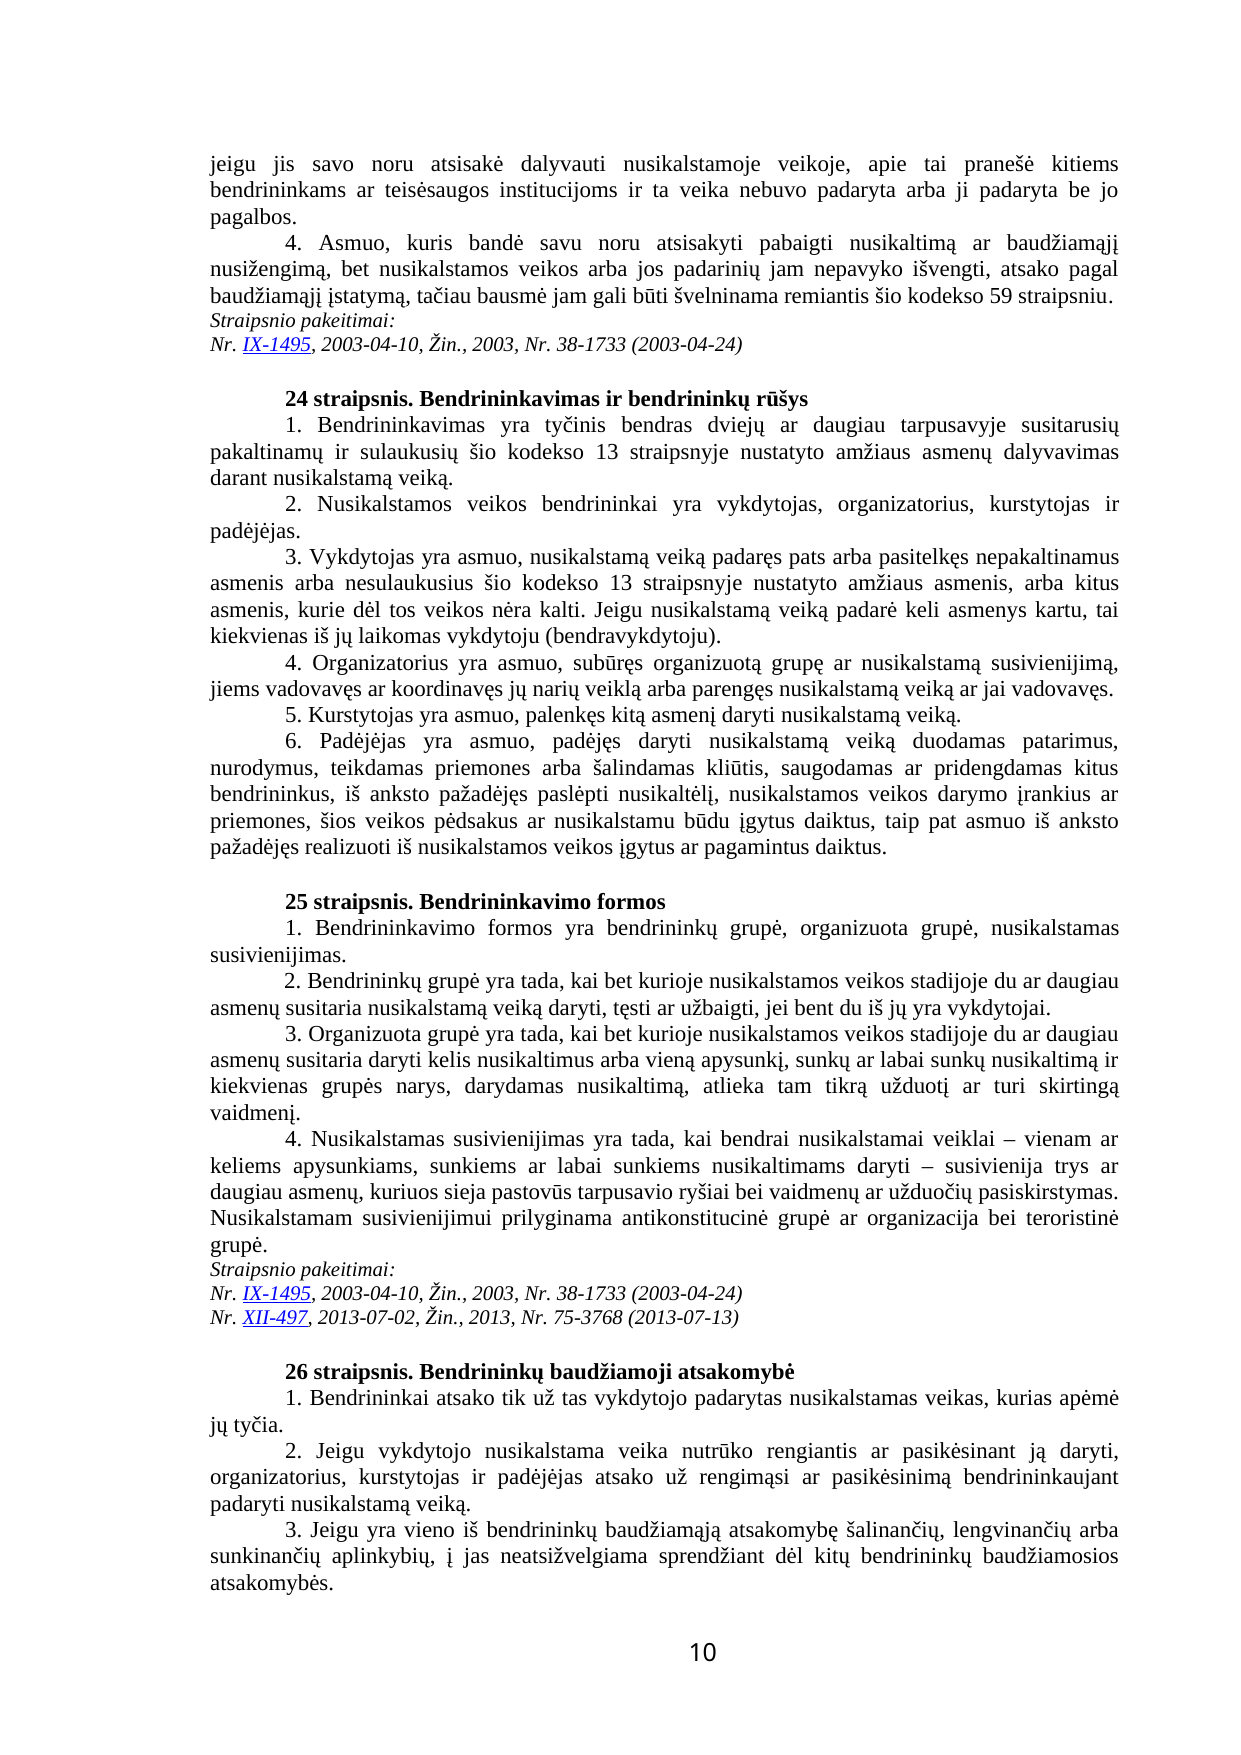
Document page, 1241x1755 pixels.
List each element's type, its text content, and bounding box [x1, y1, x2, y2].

text 3. Vykdytojas yra asmuo, nusikalstamą veiką padaręs pats arba pasitelkęs nepakaltinamus asmenis arba nesulaukusius šio kodekso 13 straipsnyje nustatyto amžiaus asmenis, arba kitus asmenis, kurie dėl tos veikos nėra kalti. Jeigu nusikalstamą veiką padarė keli asmenys kartu, tai kiekvienas iš jų laikomas vykdytoju (bendravykdytoju). [210, 543, 1120, 648]
text 6. Padėjėjas yra asmuo, padėjęs daryti nusikalstamą veiką duodamas patarimus, nurodymus, teikdamas priemones arba šalindamas kliūtis, saugodamas ar pridengdamas kitus bendrininkus, iš anksto pažadėjęs paslėpti nusikaltėlį, nusikalstamos veikos darymo įrankius ar priemones, šios veikos pėdsakus ar nusikalstamu būdu įgytus daiktus, taip pat asmuo iš anksto pažadėjęs realizuoti iš nusikalstamos veikos įgytus ar pagamintus daiktus. [210, 728, 1120, 859]
text 3. Jeigu yra vieno iš bendrininkų baudžiamąją atsakomybę šalinančių, lengvinančių arba sunkinančių aplinkybių, į jas neatsižvelgiama sprendžiant dėl kitų bendrininkų baudžiamosios atsakomybės. [210, 1516, 1120, 1595]
text jeigu jis savo noru atsisakė dalyvauti nusikalstamoje veikoje, apie tai pranešė kitiems bendrininkams ar teisėsaugos institucijoms ir ta veika nebuvo padaryta arba ji padaryta be jo pagalbos. [210, 150, 1120, 229]
text 1. Bendrininkavimo formos yra bendrininkų grupė, organizuota grupė, nusikalstamas susivienijimas. [210, 914, 1120, 967]
text 1. Bendrininkavimas yra tyčinis bendras dviejų ar daugiau tarpusavyje susitarusių pakaltinamų ir sulaukusių šio kodekso 13 straipsnyje nustatyto amžiaus asmenų dalyvavimas darant nusikalstamą veiką. [210, 411, 1120, 490]
text Straipsnio pakeitimai: [210, 308, 1120, 332]
text 2. Bendrininkų grupė yra tada, kai bet kurioje nusikalstamos veikos stadijoje du ar daugiau asmenų susitaria nusikalstamą veiką daryti, tęsti ar užbaigti, jei bent du iš jų yra vykdytojai. [210, 967, 1120, 1020]
text 26 straipsnis. Bendrininkų baudžiamoji atsakomybė [210, 1358, 1120, 1384]
text 4. Asmuo, kuris bandė savu noru atsisakyti pabaigti nusikaltimą ar baudžiamąjį nusižengimą, bet nusikalstamos veikos arba jos padarinių jam nepavyko išvengti, atsako pagal baudžiamąjį įstatymą, tačiau bausmė jam gali būti švelninama remiantis šio kodekso 59 straipsniu. [210, 229, 1120, 308]
text 4. Organizatorius yra asmuo, subūręs organizuotą grupę ar nusikalstamą susivienijimą, jiems vadovavęs ar koordinavęs jų narių veiklą arba parengęs nusikalstamą veiką ar jai vadovavęs. [210, 648, 1120, 701]
text Nr. IX-1495, 2003-04-10, Žin., 2003, Nr. 38-1733 (2003-04-24) [210, 1281, 1120, 1305]
text Nr. XII-497, 2013-07-02, Žin., 2013, Nr. 75-3768 (2013-07-13) [210, 1305, 1120, 1329]
text 4. Nusikalstamas susivienijimas yra tada, kai bendrai nusikalstamai veiklai – vienam ar keliems apysunkiams, sunkiems ar labai sunkiems nusikaltimams daryti – susivienija trys ar daugiau asmenų, kuriuos sieja pastovūs tarpusavio ryšiai bei vaidmenų ar užduočių pasiskirstymas. Nusikalstamam susivienijimui prilyginama antikonstitucinė grupė ar organizacija bei teroristinė grupė. [210, 1125, 1120, 1257]
text 2. Jeigu vykdytojo nusikalstama veika nutrūko rengiantis ar pasikėsinant ją daryti, organizatorius, kurstytojas ir padėjėjas atsako už rengimąsi ar pasikėsinimą bendrininkaujant padaryti nusikalstamą veiką. [210, 1437, 1120, 1516]
text 2. Nusikalstamos veikos bendrininkai yra vykdytojas, organizatorius, kurstytojas ir padėjėjas. [210, 490, 1120, 543]
text 1. Bendrininkai atsako tik už tas vykdytojo padarytas nusikalstamas veikas, kurias apėmė jų tyčia. [210, 1384, 1120, 1437]
text Nr. IX-1495, 2003-04-10, Žin., 2003, Nr. 38-1733 (2003-04-24) [210, 332, 1120, 356]
text 24 straipsnis. Bendrininkavimas ir bendrininkų rūšys [210, 385, 1120, 411]
text Straipsnio pakeitimai: [210, 1257, 1120, 1281]
text 25 straipsnis. Bendrininkavimo formos [210, 888, 1120, 914]
text 5. Kurstytojas yra asmuo, palenkęs kitą asmenį daryti nusikalstamą veiką. [210, 701, 1120, 728]
text 3. Organizuota grupė yra tada, kai bet kurioje nusikalstamos veikos stadijoje du ar daugiau asmenų susitaria daryti kelis nusikaltimus arba vieną apysunkį, sunkų ar labai sunkų nusikaltimą ir kiekvienas grupės narys, darydamas nusikaltimą, atlieka tam tikrą užduotį ar turi skirtingą vaidmenį. [210, 1020, 1120, 1125]
